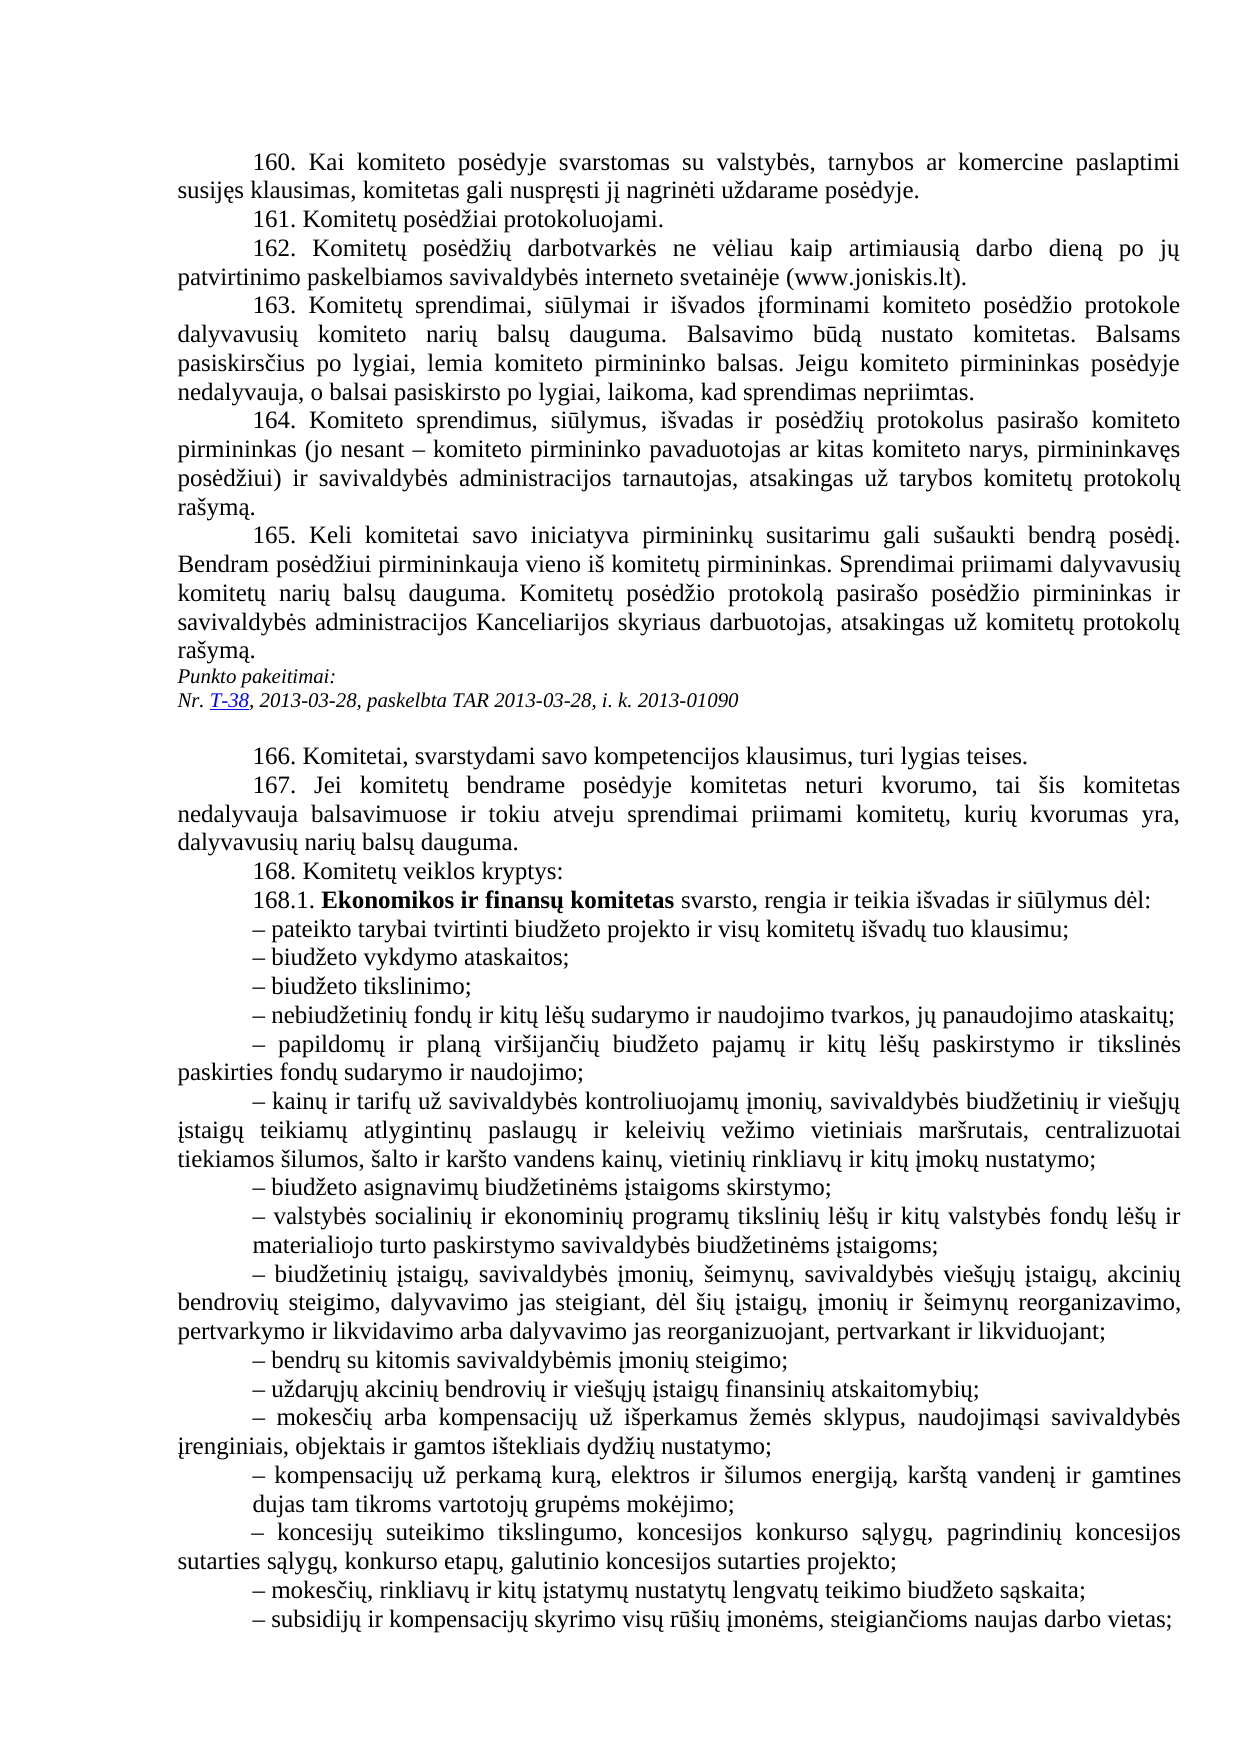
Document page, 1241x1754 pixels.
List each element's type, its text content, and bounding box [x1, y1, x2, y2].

text Nr. T-38, 2013-03-28, paskelbta TAR 2013-03-28, i. k. 2013-01090 [177, 688, 1181, 712]
text 161. Komitetų posėdžiai protokoluojami. [177, 204, 1181, 233]
text 165. Keli komitetai savo iniciatyva pirmininkų susitarimu gali sušaukti bendrą posėdį. Bendram posėdžiui pirmininkauja vieno iš komitetų pirmininkas. Sprendimai priimami dalyvavusių komitetų narių balsų dauguma. Komitetų posėdžio protokolą pasirašo posėdžio pirmininkas ir savivaldybės administracijos Kanceliarijos skyriaus darbuotojas, atsakingas už komitetų protokolų rašymą. [177, 521, 1181, 664]
text Punkto pakeitimai: [177, 664, 1181, 688]
text – mokesčių, rinkliavų ir kitų įstatymų nustatytų lengvatų teikimo biudžeto sąskaita; [177, 1575, 1181, 1604]
text – pateikto tarybai tvirtinti biudžeto projekto ir visų komitetų išvadų tuo klausimu; [177, 914, 1181, 942]
text 160. Kai komiteto posėdyje svarstomas su valstybės, tarnybos ar komercine paslaptimi susijęs klausimas, komitetas gali nuspręsti jį nagrinėti uždarame posėdyje. [177, 147, 1181, 204]
text – biudžetinių įstaigų, savivaldybės įmonių, šeimynų, savivaldybės viešųjų įstaigų, akcinių bendrovių steigimo, dalyvavimo jas steigiant, dėl šių įstaigų, įmonių ir šeimynų reorganizavimo, pertvarkymo ir likvidavimo arba dalyvavimo jas reorganizuojant, pertvarkant ir likviduojant; [177, 1259, 1181, 1345]
text 168. Komitetų veiklos kryptys: [177, 856, 1181, 885]
text – nebiudžetinių fondų ir kitų lėšų sudarymo ir naudojimo tvarkos, jų panaudojimo ataskaitų; [252, 1000, 1181, 1029]
text 168.1. Ekonomikos ir finansų komitetas svarsto, rengia ir teikia išvadas ir siūlymus dėl: [252, 885, 1181, 914]
text – mokesčių arba kompensacijų už išperkamus žemės sklypus, naudojimąsi savivaldybės įrenginiais, objektais ir gamtos ištekliais dydžių nustatymo; [177, 1402, 1181, 1460]
text – kainų ir tarifų už savivaldybės kontroliuojamų įmonių, savivaldybės biudžetinių ir viešųjų įstaigų teikiamų atlygintinų paslaugų ir keleivių vežimo vietiniais maršrutais, centralizuotai tiekiamos šilumos, šalto ir karšto vandens kainų, vietinių rinkliavų ir kitų įmokų nustatymo; [177, 1086, 1181, 1172]
text – biudžeto tikslinimo; [177, 971, 1181, 1000]
text – subsidijų ir kompensacijų skyrimo visų rūšių įmonėms, steigiančioms naujas darbo vietas; [177, 1604, 1181, 1632]
text 163. Komitetų sprendimai, siūlymai ir išvados įforminami komiteto posėdžio protokole dalyvavusių komiteto narių balsų dauguma. Balsavimo būdą nustato komitetas. Balsams pasiskirsčius po lygiai, lemia komiteto pirmininko balsas. Jeigu komiteto pirmininkas posėdyje nedalyvauja, o balsai pasiskirsto po lygiai, laikoma, kad sprendimas nepriimtas. [177, 291, 1181, 406]
text 162. Komitetų posėdžių darbotvarkės ne vėliau kaip artimiausią darbo dieną po jų patvirtinimo paskelbiamos savivaldybės interneto svetainėje (www.joniskis.lt). [177, 233, 1181, 291]
text – bendrų su kitomis savivaldybėmis įmonių steigimo; [177, 1345, 1181, 1374]
text – biudžeto asignavimų biudžetinėms įstaigoms skirstymo; [177, 1172, 1181, 1201]
text – papildomų ir planą viršijančių biudžeto pajamų ir kitų lėšų paskirstymo ir tikslinės paskirties fondų sudarymo ir naudojimo; [177, 1029, 1181, 1086]
text – koncesijų suteikimo tikslingumo, koncesijos konkurso sąlygų, pagrindinių koncesijos sutarties sąlygų, konkurso etapų, galutinio koncesijos sutarties projekto; [177, 1517, 1181, 1575]
text – kompensacijų už perkamą kurą, elektros ir šilumos energiją, karštą vandenį ir gamtines dujas tam tikroms vartotojų grupėms mokėjimo; [252, 1460, 1181, 1517]
text 164. Komiteto sprendimus, siūlymus, išvadas ir posėdžių protokolus pasirašo komiteto pirmininkas (jo nesant – komiteto pirmininko pavaduotojas ar kitas komiteto narys, pirmininkavęs posėdžiui) ir savivaldybės administracijos tarnautojas, atsakingas už tarybos komitetų protokolų rašymą. [177, 406, 1181, 521]
text 167. Jei komitetų bendrame posėdyje komitetas neturi kvorumo, tai šis komitetas nedalyvauja balsavimuose ir tokiu atveju sprendimai priimami komitetų, kurių kvorumas yra, dalyvavusių narių balsų dauguma. [177, 770, 1181, 856]
text – uždarųjų akcinių bendrovių ir viešųjų įstaigų finansinių atskaitomybių; [177, 1374, 1181, 1402]
text – valstybės socialinių ir ekonominių programų tikslinių lėšų ir kitų valstybės fondų lėšų ir materialiojo turto paskirstymo savivaldybės biudžetinėms įstaigoms; [252, 1201, 1181, 1259]
text 166. Komitetai, svarstydami savo kompetencijos klausimus, turi lygias teises. [177, 741, 1181, 770]
text – biudžeto vykdymo ataskaitos; [177, 942, 1181, 971]
